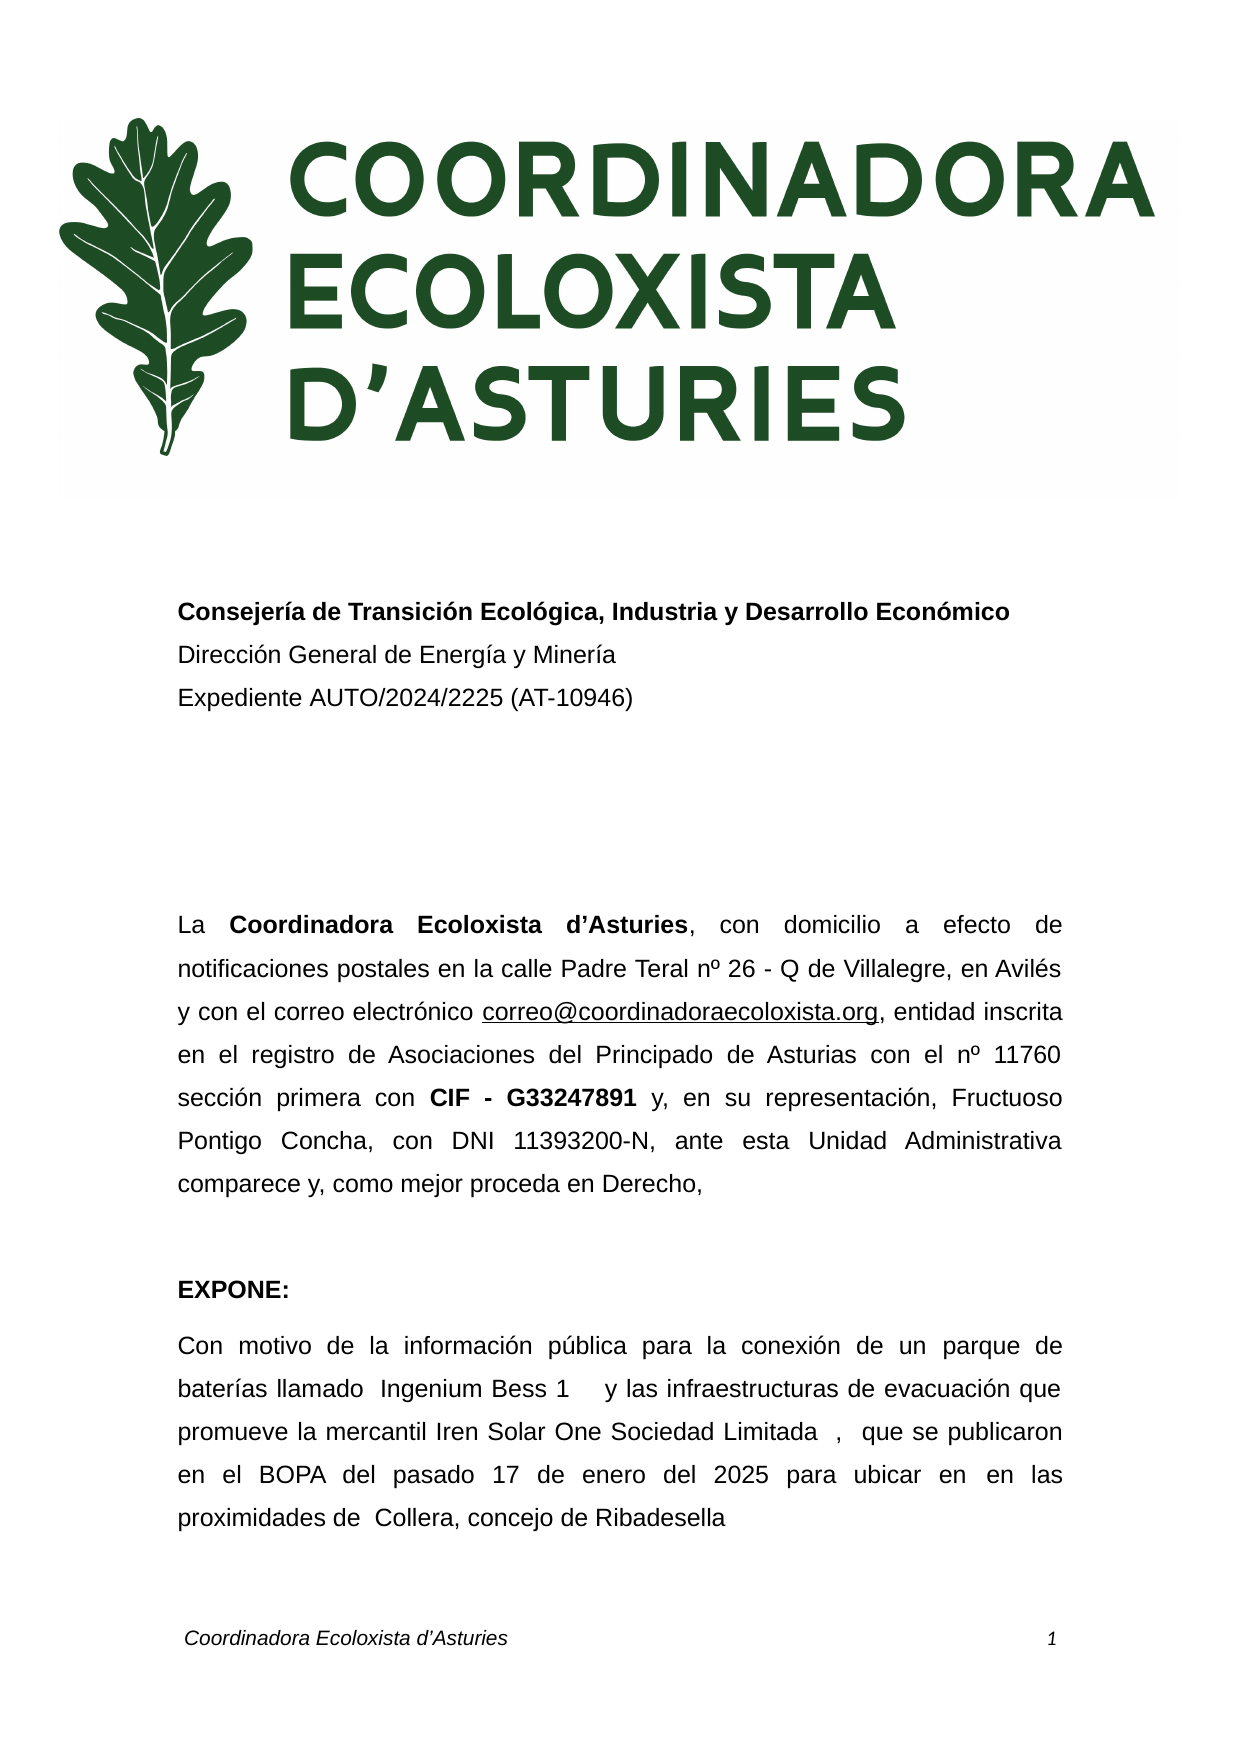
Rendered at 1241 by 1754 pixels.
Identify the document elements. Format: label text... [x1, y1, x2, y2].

text Consejería de Transición Ecológica, Industria y Desarrollo Económico [177, 597, 1063, 625]
text Expediente AUTO/2024/2225 (AT-10946) [177, 683, 1063, 712]
text La Coordinadora Ecoloxista d’Asturies, con domicilio a efecto de notificaciones postales en la calle Padre Teral nº 26 - Q de Villalegre, en Avilés y con el correo electrónico correo@coordinadoraecoloxista.org, entidad inscrita en el registro de Asociaciones del Principado de Asturias con el nº 11760 sección primera con CIF - G33247891 y, en su representación, Fructuoso Pontigo Concha, con DNI 11393200-N, ante esta Unidad Administrativa comparece y, como mejor proceda en Derecho, [177, 910, 1063, 1198]
text Dirección General de Energía y Minería [177, 640, 1063, 668]
text EXPONE: [177, 1275, 1063, 1303]
picture [59, 118, 1182, 499]
text Con motivo de la información pública para la conexión de un parque de baterías llamado Ingenium Bess 1 y las infraestructuras de evacuación que promueve la mercantil Iren Solar One Sociedad Limitada , que se publicaron en el BOPA del pasado 17 de enero del 2025 para ubicar en en las proximidades de Collera, concejo de Ribadesella [177, 1331, 1063, 1532]
